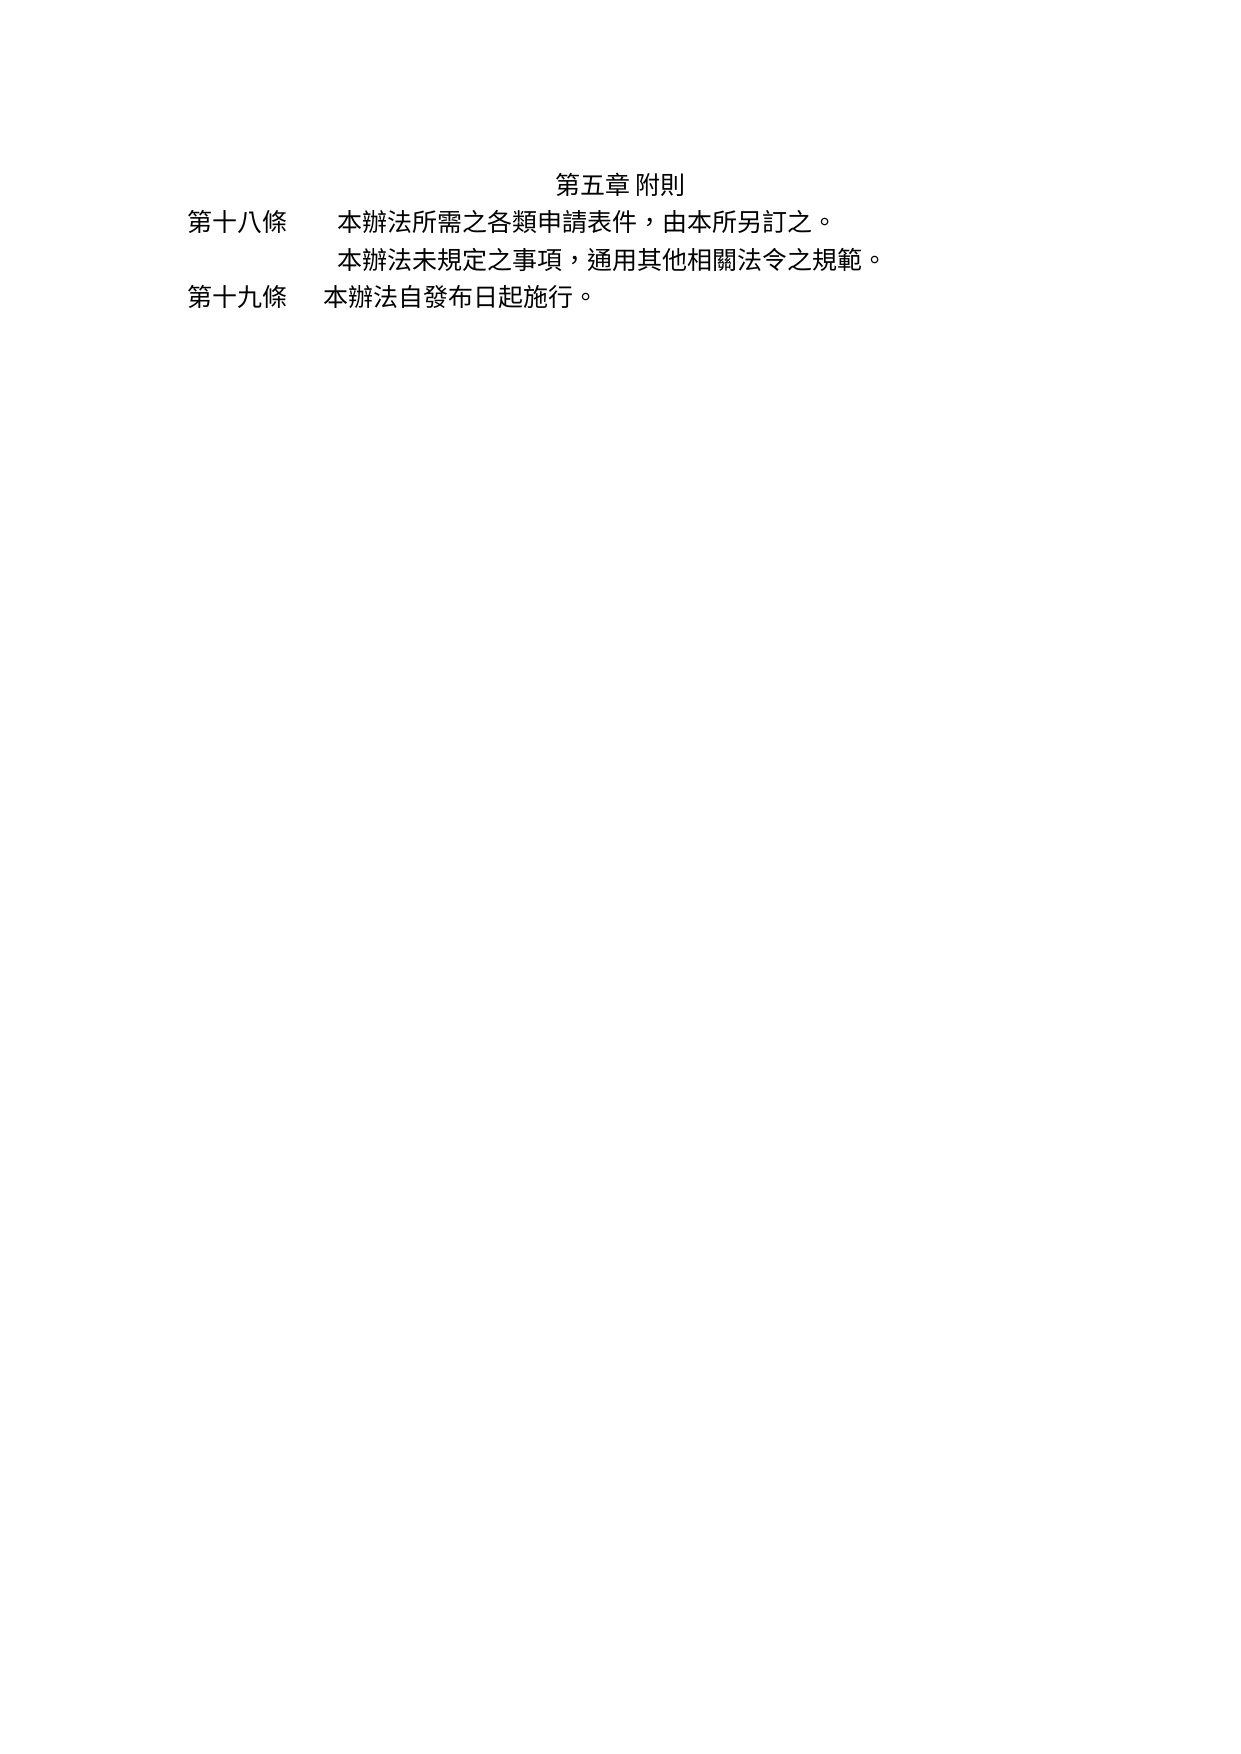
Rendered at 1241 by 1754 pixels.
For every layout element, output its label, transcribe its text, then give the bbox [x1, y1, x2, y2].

text 本辦法未規定之事項，通用其他相關法令之規範。 [187, 239, 1053, 277]
text 第十九條 本辦法自發布日起施行。 [187, 277, 1053, 314]
text 第五章 附則 [187, 164, 1053, 202]
text 第十八條 本辦法所需之各類申請表件，由本所另訂之。 [187, 202, 1053, 239]
